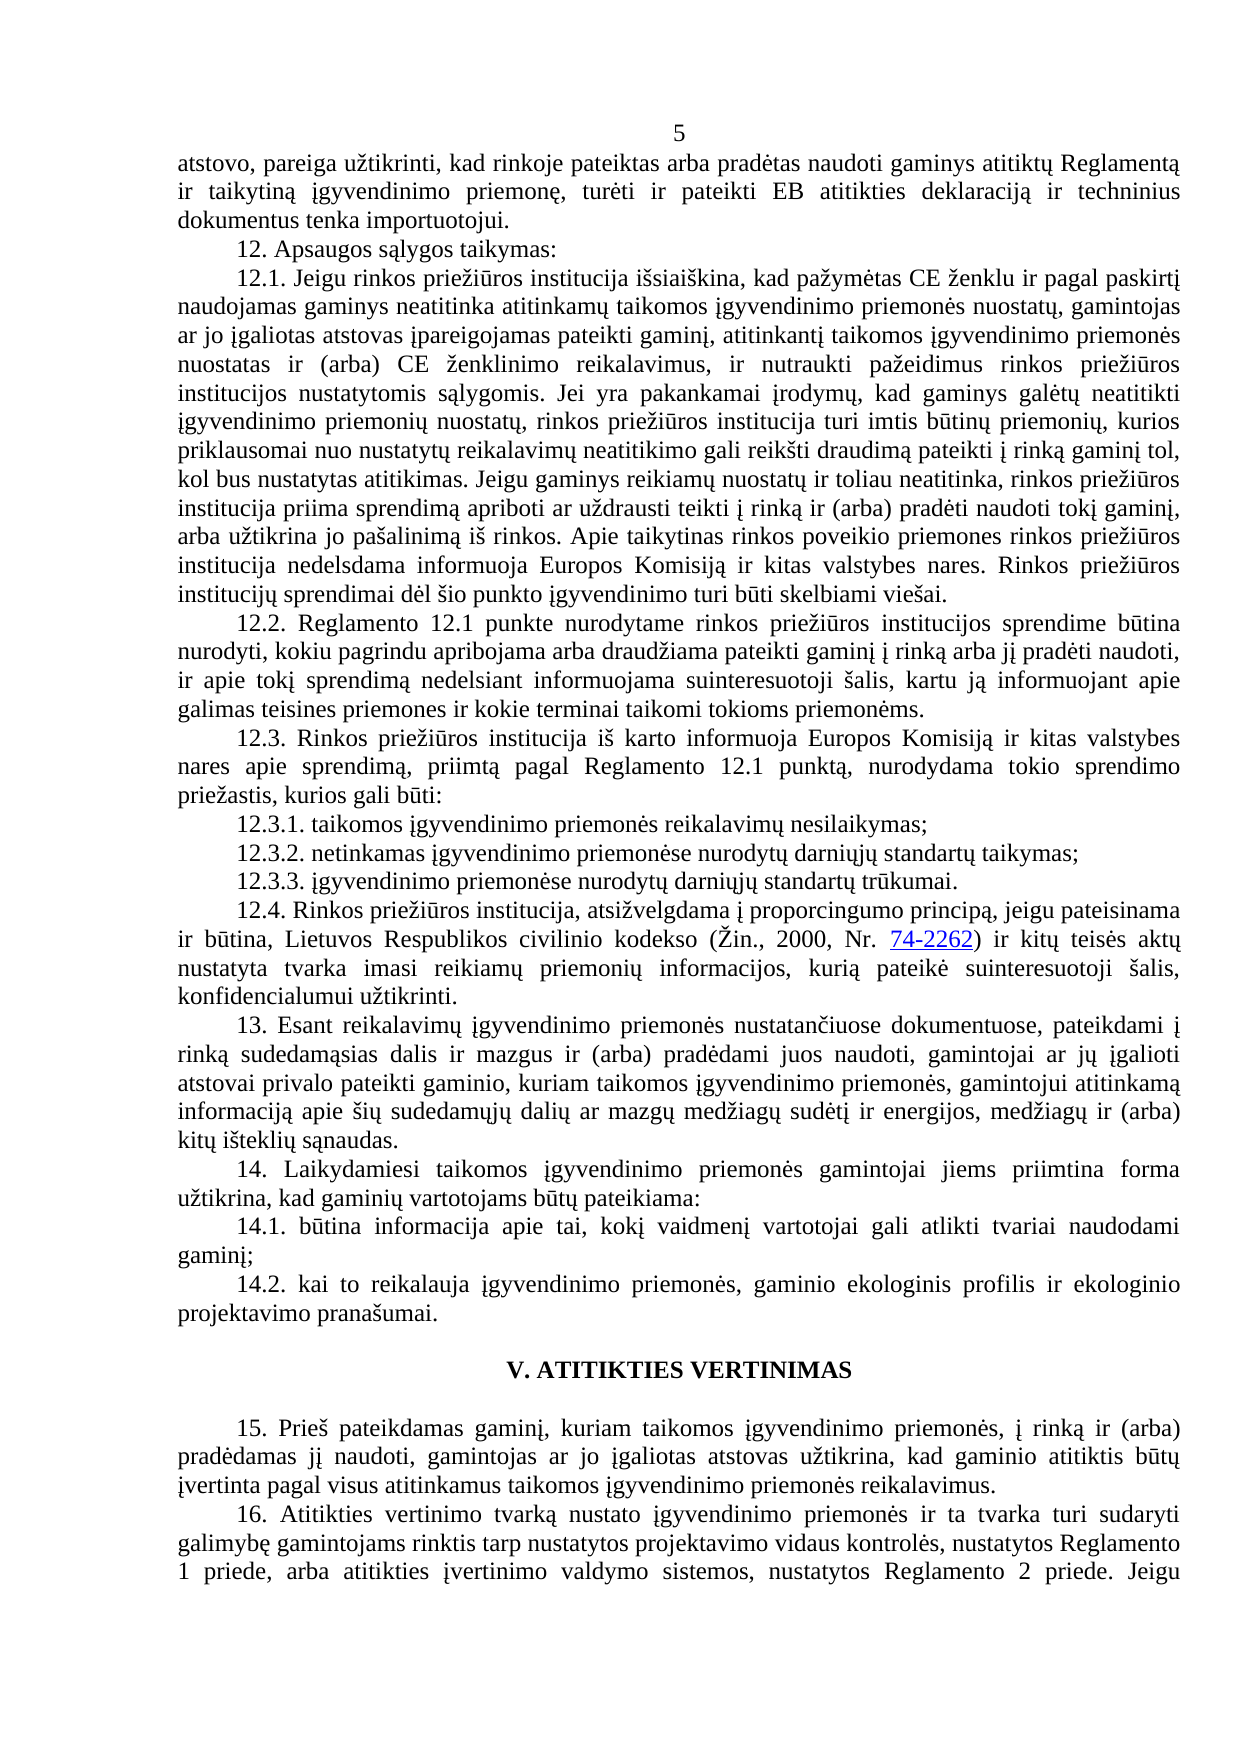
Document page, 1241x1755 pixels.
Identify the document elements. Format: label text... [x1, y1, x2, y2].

text 12.3. Rinkos priežiūros institucija iš karto informuoja Europos Komisiją ir kitas valstybes nares apie sprendimą, priimtą pagal Reglamento 12.1 punktą, nurodydama tokio sprendimo priežastis, kurios gali būti: [177, 723, 1181, 809]
text 14.2. kai to reikalauja įgyvendinimo priemonės, gaminio ekologinis profilis ir ekologinio projektavimo pranašumai. [177, 1269, 1181, 1326]
text V. Atitikties vertinimas [177, 1355, 1181, 1384]
text 12.3.2. netinkamas įgyvendinimo priemonėse nurodytų darniųjų standartų taikymas; [177, 838, 1181, 866]
text atstovo, pareiga užtikrinti, kad rinkoje pateiktas arba pradėtas naudoti gaminys atitiktų Reglamentą ir taikytiną įgyvendinimo priemonę, turėti ir pateikti EB atitikties deklaraciją ir techninius dokumentus tenka importuotojui. [177, 148, 1181, 234]
text 14. Laikydamiesi taikomos įgyvendinimo priemonės gamintojai jiems priimtina forma užtikrina, kad gaminių vartotojams būtų pateikiama: [177, 1154, 1181, 1211]
text 12.2. Reglamento 12.1 punkte nurodytame rinkos priežiūros institucijos sprendime būtina nurodyti, kokiu pagrindu apribojama arba draudžiama pateikti gaminį į rinką arba jį pradėti naudoti, ir apie tokį sprendimą nedelsiant informuojama suinteresuotoji šalis, kartu ją informuojant apie galimas teisines priemones ir kokie terminai taikomi tokioms priemonėms. [177, 608, 1181, 723]
text 13. Esant reikalavimų įgyvendinimo priemonės nustatančiuose dokumentuose, pateikdami į rinką sudedamąsias dalis ir mazgus ir (arba) pradėdami juos naudoti, gamintojai ar jų įgalioti atstovai privalo pateikti gaminio, kuriam taikomos įgyvendinimo priemonės, gamintojui atitinkamą informaciją apie šių sudedamųjų dalių ar mazgų medžiagų sudėtį ir energijos, medžiagų ir (arba) kitų išteklių sąnaudas. [177, 1010, 1181, 1154]
text 12.3.1. taikomos įgyvendinimo priemonės reikalavimų nesilaikymas; [177, 809, 1181, 838]
text 12. Apsaugos sąlygos taikymas: [177, 234, 1181, 263]
text 16. Atitikties vertinimo tvarką nustato įgyvendinimo priemonės ir ta tvarka turi sudaryti galimybę gamintojams rinktis tarp nustatytos projektavimo vidaus kontrolės, nustatytos Reglamento 1 priede, arba atitikties įvertinimo valdymo sistemos, nustatytos Reglamento 2 priede. Jeigu [177, 1499, 1181, 1585]
text 15. Prieš pateikdamas gaminį, kuriam taikomos įgyvendinimo priemonės, į rinką ir (arba) pradėdamas jį naudoti, gamintojas ar jo įgaliotas atstovas užtikrina, kad gaminio atitiktis būtų įvertinta pagal visus atitinkamus taikomos įgyvendinimo priemonės reikalavimus. [177, 1413, 1181, 1499]
text 12.4. Rinkos priežiūros institucija, atsižvelgdama į proporcingumo principą, jeigu pateisinama ir būtina, Lietuvos Respublikos civilinio kodekso (Žin., 2000, Nr. 74-2262) ir kitų teisės aktų nustatyta tvarka imasi reikiamų priemonių informacijos, kurią pateikė suinteresuotoji šalis, konfidencialumui užtikrinti. [177, 895, 1181, 1010]
text 12.3.3. įgyvendinimo priemonėse nurodytų darniųjų standartų trūkumai. [177, 866, 1181, 895]
text 12.1. Jeigu rinkos priežiūros institucija išsiaiškina, kad pažymėtas CE ženklu ir pagal paskirtį naudojamas gaminys neatitinka atitinkamų taikomos įgyvendinimo priemonės nuostatų, gamintojas ar jo įgaliotas atstovas įpareigojamas pateikti gaminį, atitinkantį taikomos įgyvendinimo priemonės nuostatas ir (arba) CE ženklinimo reikalavimus, ir nutraukti pažeidimus rinkos priežiūros institucijos nustatytomis sąlygomis. Jei yra pakankamai įrodymų, kad gaminys galėtų neatitikti įgyvendinimo priemonių nuostatų, rinkos priežiūros institucija turi imtis būtinų priemonių, kurios priklausomai nuo nustatytų reikalavimų neatitikimo gali reikšti draudimą pateikti į rinką gaminį tol, kol bus nustatytas atitikimas. Jeigu gaminys reikiamų nuostatų ir toliau neatitinka, rinkos priežiūros institucija priima sprendimą apriboti ar uždrausti teikti į rinką ir (arba) pradėti naudoti tokį gaminį, arba užtikrina jo pašalinimą iš rinkos. Apie taikytinas rinkos poveikio priemones rinkos priežiūros institucija nedelsdama informuoja Europos Komisiją ir kitas valstybes nares. Rinkos priežiūros institucijų sprendimai dėl šio punkto įgyvendinimo turi būti skelbiami viešai. [177, 263, 1181, 608]
text 14.1. būtina informacija apie tai, kokį vaidmenį vartotojai gali atlikti tvariai naudodami gaminį; [177, 1211, 1181, 1269]
